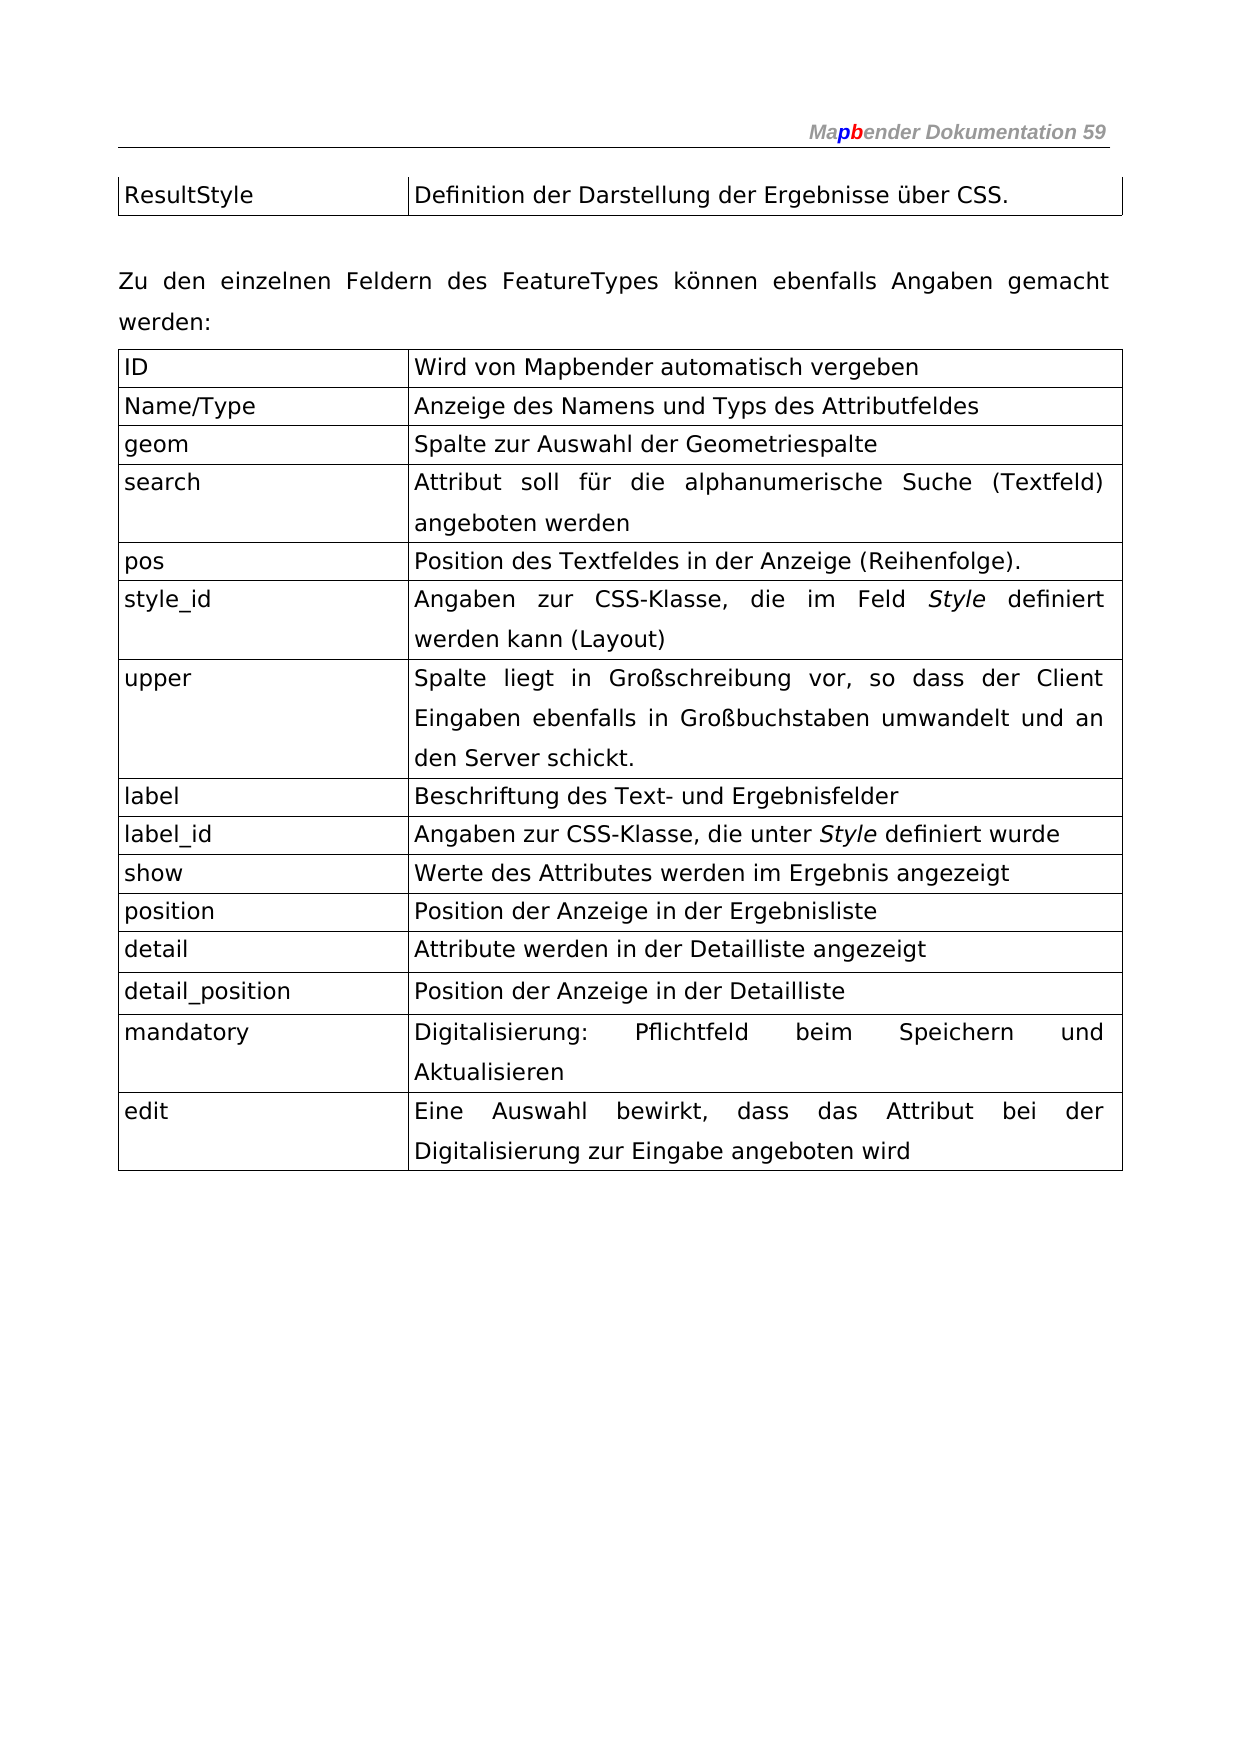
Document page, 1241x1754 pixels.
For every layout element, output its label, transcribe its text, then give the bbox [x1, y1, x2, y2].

table_cell Position der Anzeige in der Detailliste [409, 973, 1122, 1014]
table_cell upper [119, 660, 408, 778]
table_cell Attribut soll für die alphanumerische Suche (Textfeld) angeboten werden [409, 465, 1122, 542]
table_cell Position der Anzeige in der Ergebnisliste [409, 894, 1122, 931]
table_cell Beschriftung des Text- und Ergebnisfelder [409, 779, 1122, 816]
table_cell Position des Textfeldes in der Anzeige (Reihenfolge). [409, 543, 1122, 580]
table_cell ResultStyle [119, 177, 408, 215]
table_cell edit [119, 1093, 408, 1170]
table_cell Angaben zur CSS-Klasse, die unter Style definiert wurde [409, 817, 1122, 854]
table_cell Spalte liegt in Großschreibung vor, so dass der Client Eingaben ebenfalls in Großbuchstaben umwandelt und an den Server schickt. [409, 660, 1122, 778]
table_cell mandatory [119, 1015, 408, 1092]
table_cell search [119, 465, 408, 542]
table_cell position [119, 894, 408, 931]
table_cell Werte des Attributes werden im Ergebnis angezeigt [409, 855, 1122, 893]
table_cell label_id [119, 817, 408, 854]
table_cell Anzeige des Namens und Typs des Attributfeldes [409, 388, 1122, 425]
table_header ID [119, 350, 408, 387]
table_cell Attribute werden in der Detailliste angezeigt [409, 932, 1122, 972]
table_cell pos [119, 543, 408, 580]
table_cell Angaben zur CSS-Klasse, die im Feld Style definiert werden kann (Layout) [409, 581, 1122, 659]
table_cell style_id [119, 581, 408, 659]
table_cell Definition der Darstellung der Ergebnisse über CSS. [409, 177, 1122, 215]
table_header Wird von Mapbender automatisch vergeben [409, 350, 1122, 387]
table_cell Name/Type [119, 388, 408, 425]
table_cell Digitalisierung: Pflichtfeld beim Speichern und Aktualisieren [409, 1015, 1122, 1092]
table_cell Eine Auswahl bewirkt, dass das Attribut bei der Digitalisierung zur Eingabe angeboten wird [409, 1093, 1122, 1170]
table_cell label [119, 779, 408, 816]
table_cell show [119, 855, 408, 893]
table_cell detail [119, 932, 408, 972]
text Zu den einzelnen Feldern des FeatureTypes können ebenfalls Angaben gemacht werden: [118, 268, 1110, 335]
table_cell geom [119, 426, 408, 464]
table_cell detail_position [119, 973, 408, 1014]
table_cell Spalte zur Auswahl der Geometriespalte [409, 426, 1122, 464]
